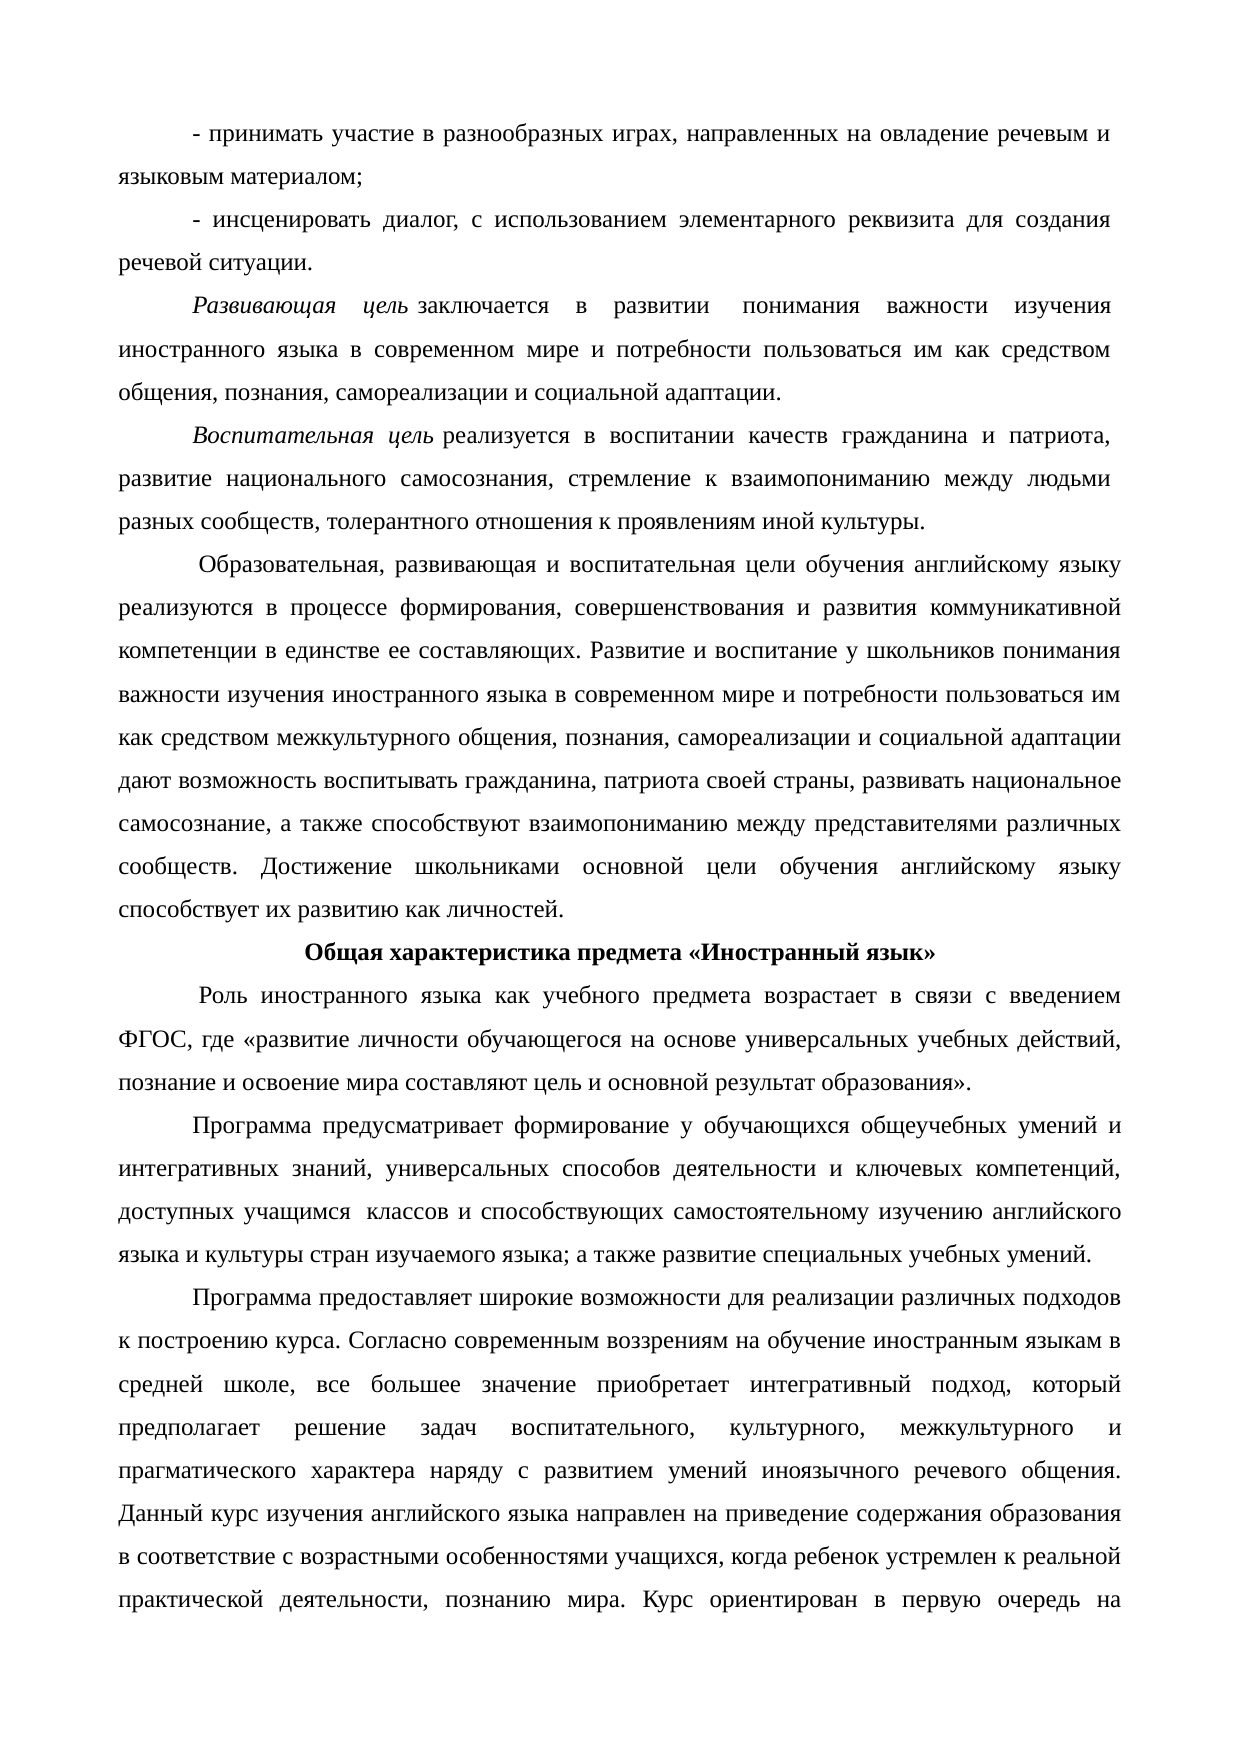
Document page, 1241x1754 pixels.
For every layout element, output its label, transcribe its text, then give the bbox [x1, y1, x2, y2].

text Роль иностранного языка как учебного предмета возрастает в связи с введением ФГОС, где «развитие личности обучающегося на основе универсальных учебных действий, познание и освоение мира составляют цель и основной результат образования». [118, 981, 1122, 1096]
text Общая характеристика предмета «Иностранный язык» [118, 937, 1122, 966]
text - принимать участие в разнообразных играх, направленных на овладение речевым и языковым материалом; [118, 118, 1112, 190]
text Образовательная, развивающая и воспитательная цели обучения английскому языку реализуются в процессе формирования, совершенствования и развития коммуникативной компетенции в единстве ее составляющих. Развитие и воспитание у школьников понимания важности изучения иностранного языка в современном мире и потребности пользоваться им как средством межкультурного общения, познания, самореализации и социальной адаптации дают возможность воспитывать гражданина, патриота своей страны, развивать национальное самосознание, а также способствуют взаимопониманию между представителями различных сообществ. Достижение школьниками основной цели обучения английскому языку способствует их развитию как личностей. [118, 549, 1122, 923]
text Развивающая цель заключается в развитии понимания важности изучения иностранного языка в современном мире и потребности пользоваться им как средством общения, познания, самореализации и социальной адаптации. [118, 291, 1112, 406]
text Программа предусматривает формирование у обучающихся общеучебных умений и интегративных знаний, универсальных способов деятельности и ключевых компетенций, доступных учащимся классов и способствующих самостоятельному изучению английского языка и культуры стран изучаемого языка; а также развитие специальных учебных умений. [118, 1110, 1122, 1268]
text Воспитательная цель реализуется в воспитании качеств гражданина и патриота, развитие национального самосознания, стремление к взаимопониманию между людьми разных сообществ, толерантного отношения к проявлениям иной культуры. [118, 420, 1112, 535]
text - инсценировать диалог, с использованием элементарного реквизита для создания речевой ситуации. [118, 204, 1112, 276]
text Программа предоставляет широкие возможности для реализации различных подходов к построению курса. Согласно современным воззрениям на обучение иностранным языкам в средней школе, все большее значение приобретает интегративный подход, который предполагает решение задач воспитательного, культурного, межкультурного и прагматического характера наряду с развитием умений иноязычного речевого общения. Данный курс изучения английского языка направлен на приведение содержания образования в соответствие с возрастными особенностями учащихся, когда ребенок устремлен к реальной практической деятельности, познанию мира. Курс ориентирован в первую очередь на [118, 1282, 1122, 1613]
